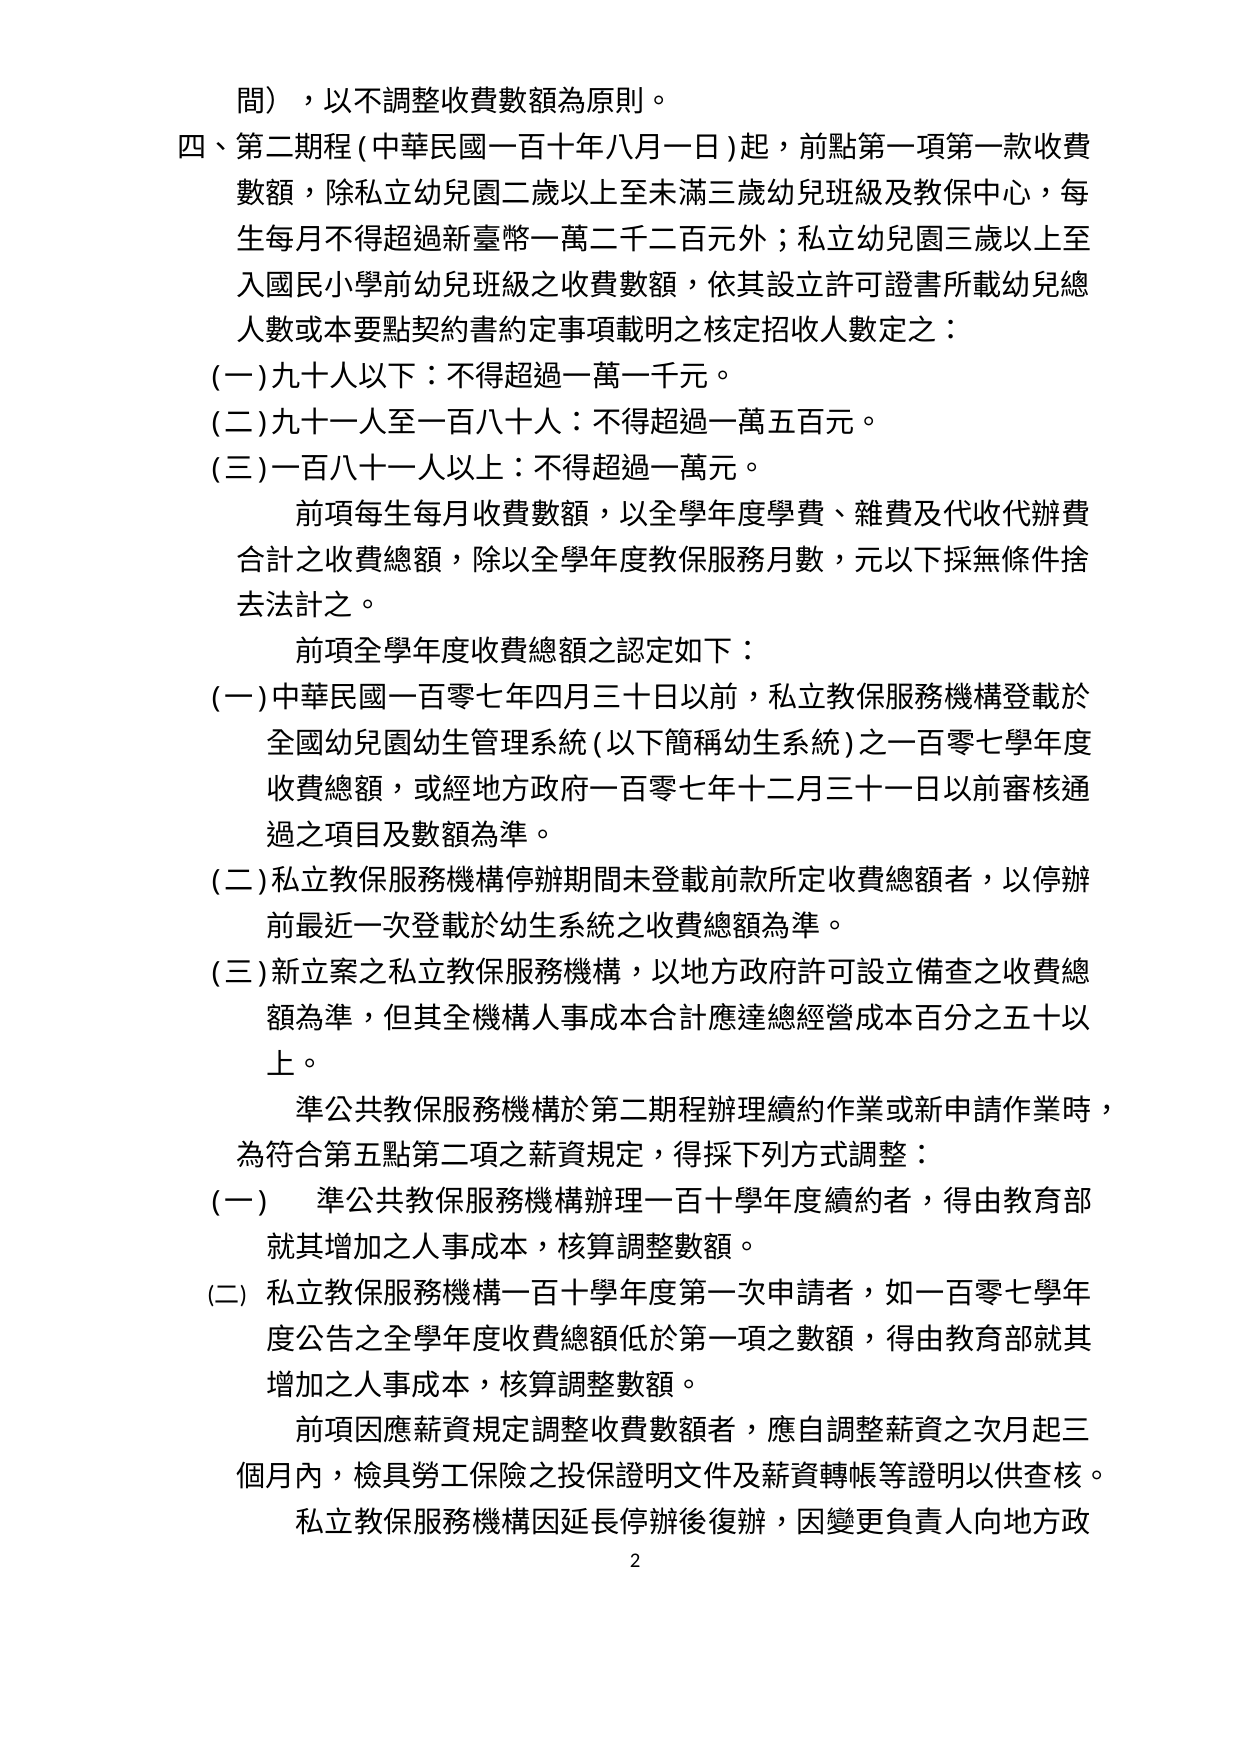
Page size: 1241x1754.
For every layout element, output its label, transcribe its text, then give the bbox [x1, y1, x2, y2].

list 九十人以下：不得超過一萬一千元。 [207, 350, 1092, 396]
list 九十一人至一百八十人：不得超過一萬五百元。 [207, 396, 1092, 442]
text 準公共教保服務機構於第二期程辦理續約作業或新申請作業時，為符合第五點第二項之薪資規定，得採下列方式調整： [236, 1083, 1092, 1175]
list 私立教保服務機構停辦期間未登載前款所定收費總額者，以停辦前最近一次登載於幼生系統之收費總額為準。 [207, 854, 1092, 946]
list 新立案之私立教保服務機構，以地方政府許可設立備查之收費總額為準，但其全機構人事成本合計應達總經營成本百分之五十以上。 [207, 946, 1092, 1083]
text 前項因應薪資規定調整收費數額者，應自調整薪資之次月起三個月內，檢具勞工保險之投保證明文件及薪資轉帳等證明以供查核。 [236, 1404, 1092, 1496]
list 中華民國一百零七年四月三十日以前，私立教保服務機構登載於全國幼兒園幼生管理系統(以下簡稱幼生系統)之一百零七學年度收費總額，或經地方政府一百零七年十二月三十一日以前審核通過之項目及數額為準。 [207, 671, 1092, 854]
text 私立教保服務機構因延長停辦後復辦，因變更負責人向地方政 [236, 1496, 1092, 1542]
list 準公共教保服務機構辦理一百十學年度續約者，得由教育部就其增加之人事成本，核算調整數額。 [207, 1175, 1092, 1267]
text 間），以不調整收費數額為原則。 [236, 75, 1092, 121]
text 前項每生每月收費數額，以全學年度學費、雜費及代收代辦費合計之收費總額，除以全學年度教保服務月數，元以下採無條件捨去法計之。 [236, 487, 1092, 625]
text 前項全學年度收費總額之認定如下： [236, 625, 1092, 671]
list 一百八十一人以上：不得超過一萬元。 [207, 442, 1092, 487]
text 四、第二期程(中華民國一百十年八月一日)起，前點第一項第一款收費數額，除私立幼兒園二歲以上至未滿三歲幼兒班級及教保中心，每生每月不得超過新臺幣一萬二千二百元外；私立幼兒園三歲以上至入國民小學前幼兒班級之收費數額，依其設立許可證書所載幼兒總人數或本要點契約書約定事項載明之核定招收人數定之： [177, 121, 1092, 350]
list 私立教保服務機構一百十學年度第一次申請者，如一百零七學年度公告之全學年度收費總額低於第一項之數額，得由教育部就其增加之人事成本，核算調整數額。 [207, 1267, 1092, 1404]
